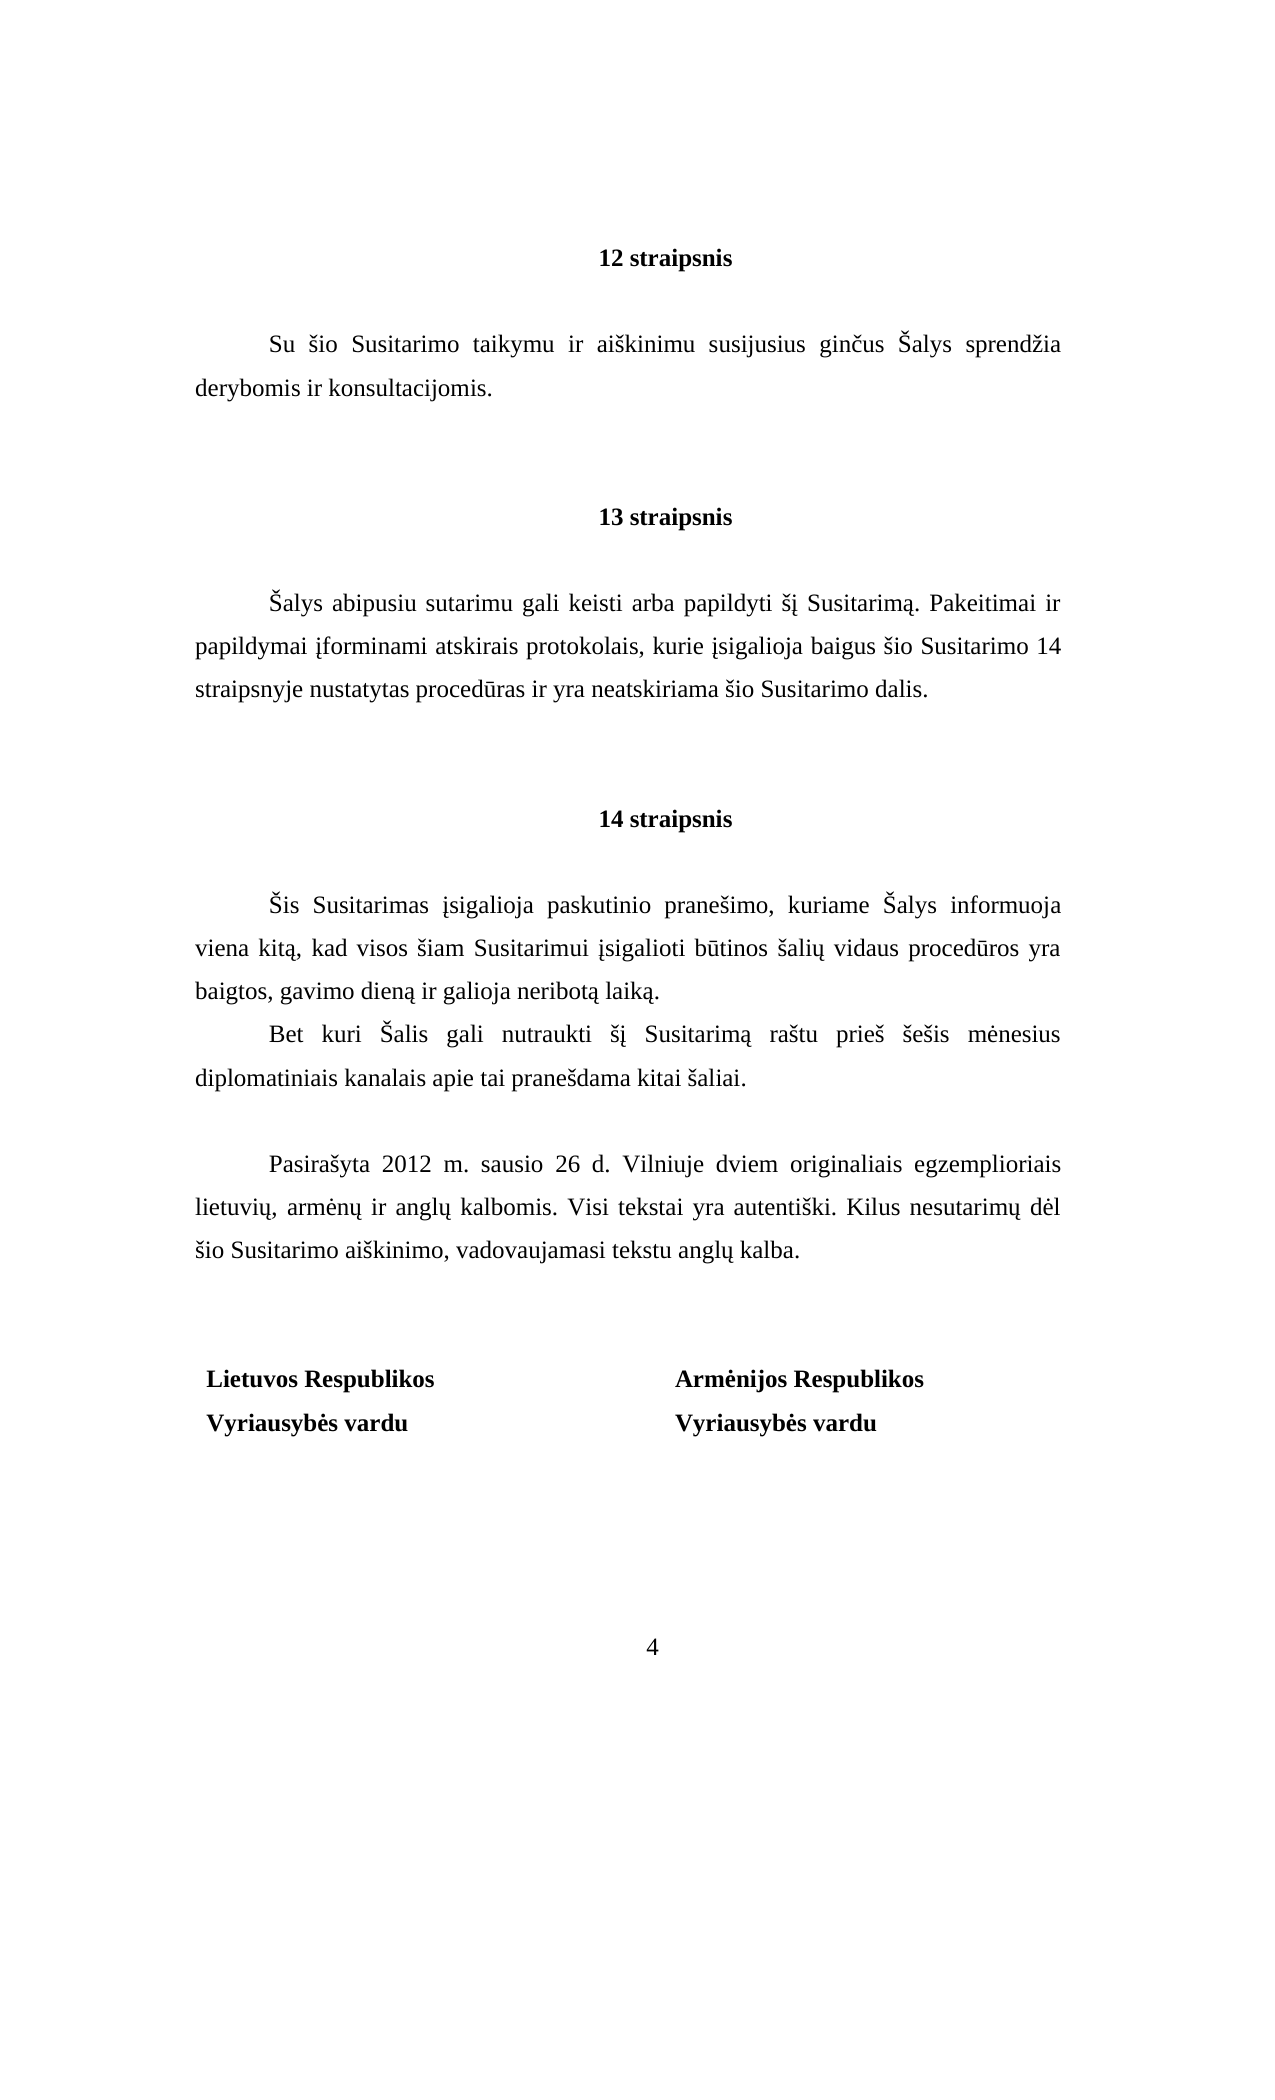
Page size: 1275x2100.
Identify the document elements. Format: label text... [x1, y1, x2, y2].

text Pasirašyta 2012 m. sausio 26 d. Vilniuje dviem originaliais egzemplioriais lietuvių, armėnų ir anglų kalbomis. Visi tekstai yra autentiški. Kilus nesutarimų dėl šio Susitarimo aiškinimo, vadovaujamasi tekstu anglų kalba. [195, 1149, 1062, 1264]
text Šis Susitarimas įsigalioja paskutinio pranešimo, kuriame Šalys informuoja viena kitą, kad visos šiam Susitarimui įsigalioti būtinos šalių vidaus procedūros yra baigtos, gavimo dieną ir galioja neribotą laiką. [195, 890, 1062, 1005]
table_header Lietuvos Respublikos Vyriausybės vardu [195, 1365, 663, 1537]
text Šalys abipusiu sutarimu gali keisti arba papildyti šį Susitarimą. Pakeitimai ir papildymai įforminami atskirais protokolais, kurie įsigalioja baigus šio Susitarimo 14 straipsnyje nustatytas procedūras ir yra neatskiriama šio Susitarimo dalis. [195, 588, 1062, 703]
text 14 straipsnis [195, 804, 1062, 833]
table_header Armėnijos Respublikos Vyriausybės vardu [664, 1365, 1132, 1537]
text Bet kuri Šalis gali nutraukti šį Susitarimą raštu prieš šešis mėnesius diplomatiniais kanalais apie tai pranešdama kitai šaliai. [195, 1019, 1062, 1091]
text 13 straipsnis [195, 502, 1062, 531]
text Su šio Susitarimo taikymu ir aiškinimu susijusius ginčus Šalys sprendžia derybomis ir konsultacijomis. [195, 329, 1062, 401]
text 12 straipsnis [195, 243, 1062, 272]
